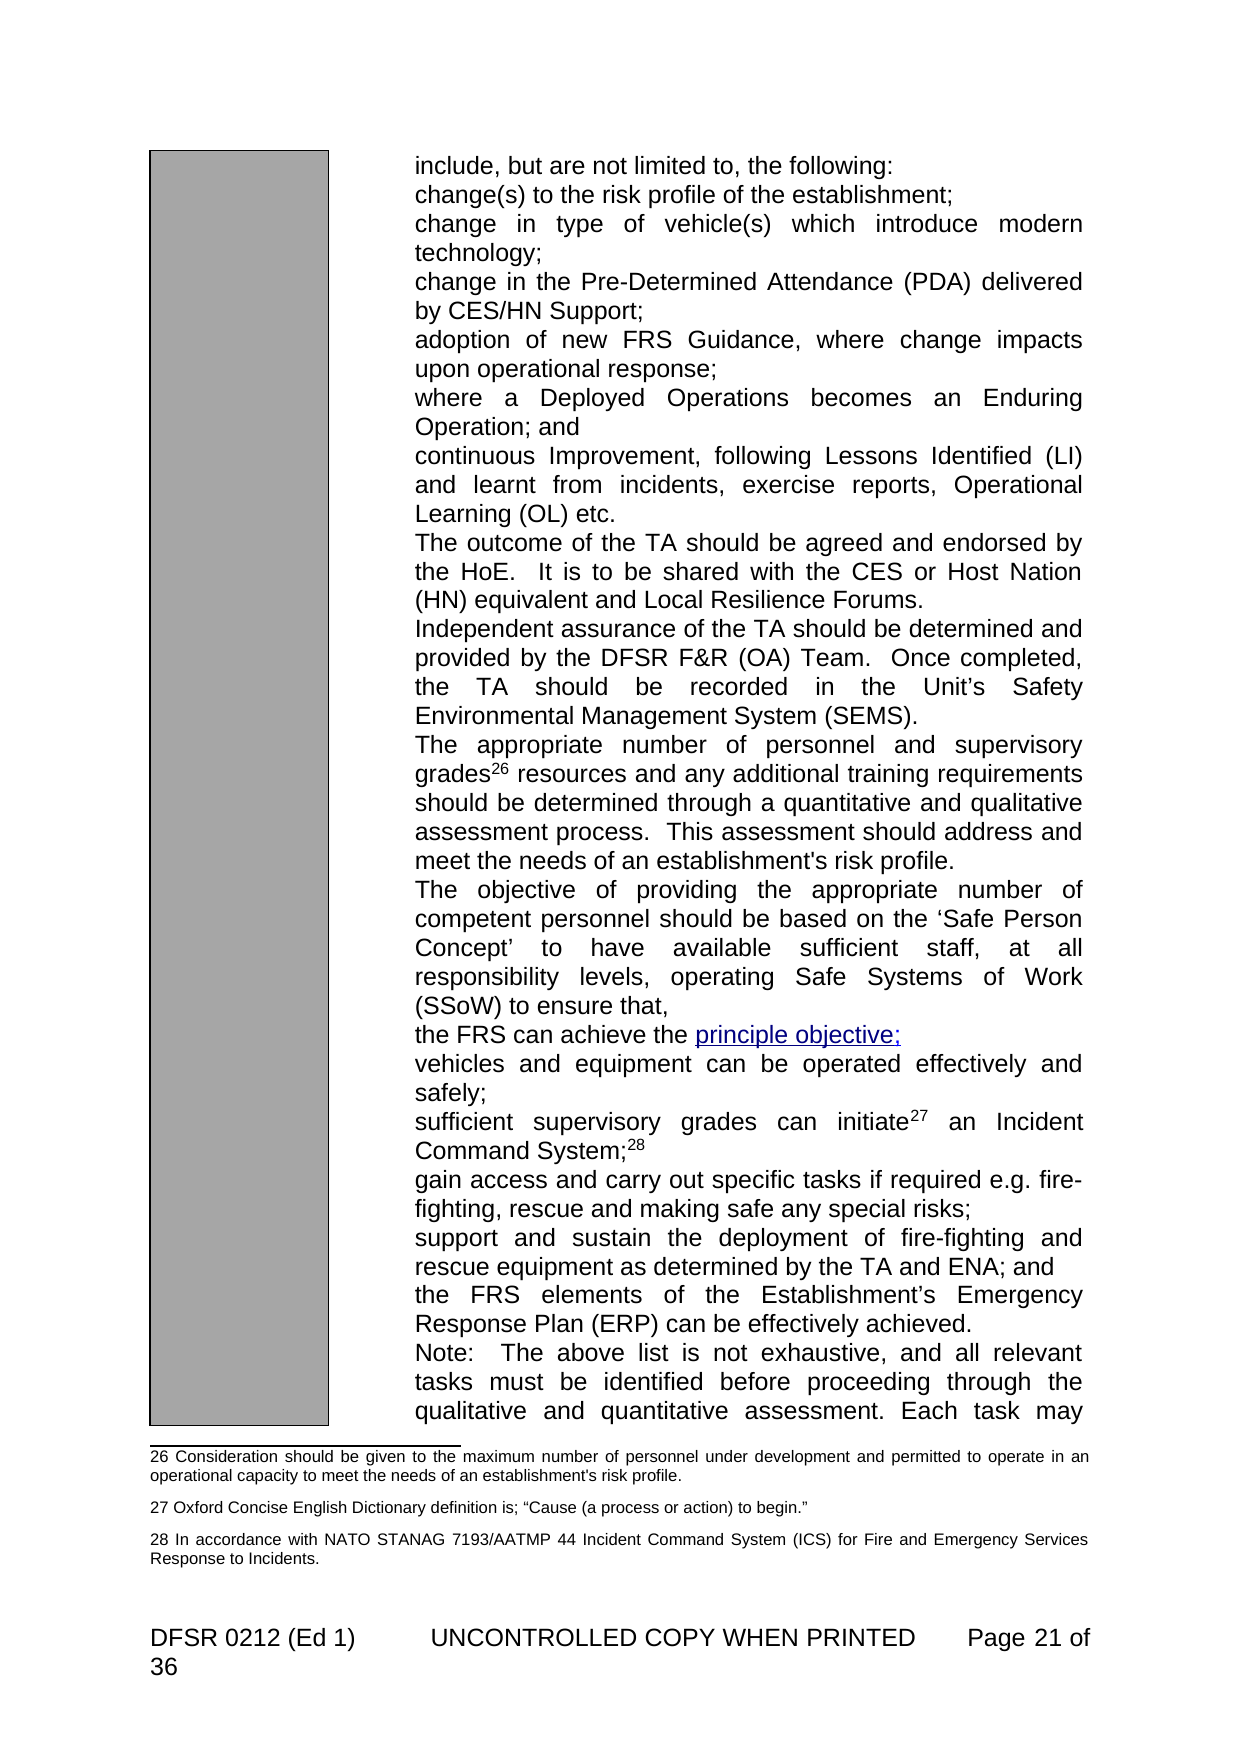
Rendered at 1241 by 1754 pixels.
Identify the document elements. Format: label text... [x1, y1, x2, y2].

table_cell [151, 151, 328, 1425]
table_cell include, but are not limited to, the following: change(s) to the risk profile of the establishment; change in type of vehicle(s) which introduce modern technology; change in the Pre-Determined Attendance (PDA) delivered by CES/HN Support; adoption of new FRS Guidance, where change impacts upon operational response; where a Deployed Operations becomes an Enduring Operation; and continuous Improvement, following Lessons Identified (LI) and learnt from incidents, exercise reports, Operational Learning (OL) etc. The outcome of the TA should be agreed and endorsed by the HoE. It is to be shared with the CES or Host Nation (HN) equivalent and Local Resilience Forums. Independent assurance of the TA should be determined and provided by the DFSR F&R (OA) Team. Once completed, the TA should be recorded in the Unit’s Safety Environmental Management System (SEMS). The appropriate number of personnel and supervisory grades resources and any additional training requirements should be determined through a quantitative and qualitative assessment process. This assessment should address and meet the needs of an establishment's risk profile. The objective of providing the appropriate number of competent personnel should be based on the ‘Safe Person Concept’ to have available sufficient staff, at all responsibility levels, operating Safe Systems of Work (SSoW) to ensure that, the FRS can achieve the principle objective; vehicles and equipment can be operated effectively and safely; sufficient supervisory grades can initiate an Incident Command System; gain access and carry out specific tasks if required e.g. fire-fighting, rescue and making safe any special risks; support and sustain the deployment of fire-fighting and rescue equipment as determined by the TA and ENA; and the FRS elements of the Establishment’s Emergency Response Plan (ERP) can be effectively achieved. Note: The above list is not exhaustive, and all relevant tasks must be identified before proceeding through the qualitative and quantitative assessment. Each task may [329, 151, 1094, 1425]
